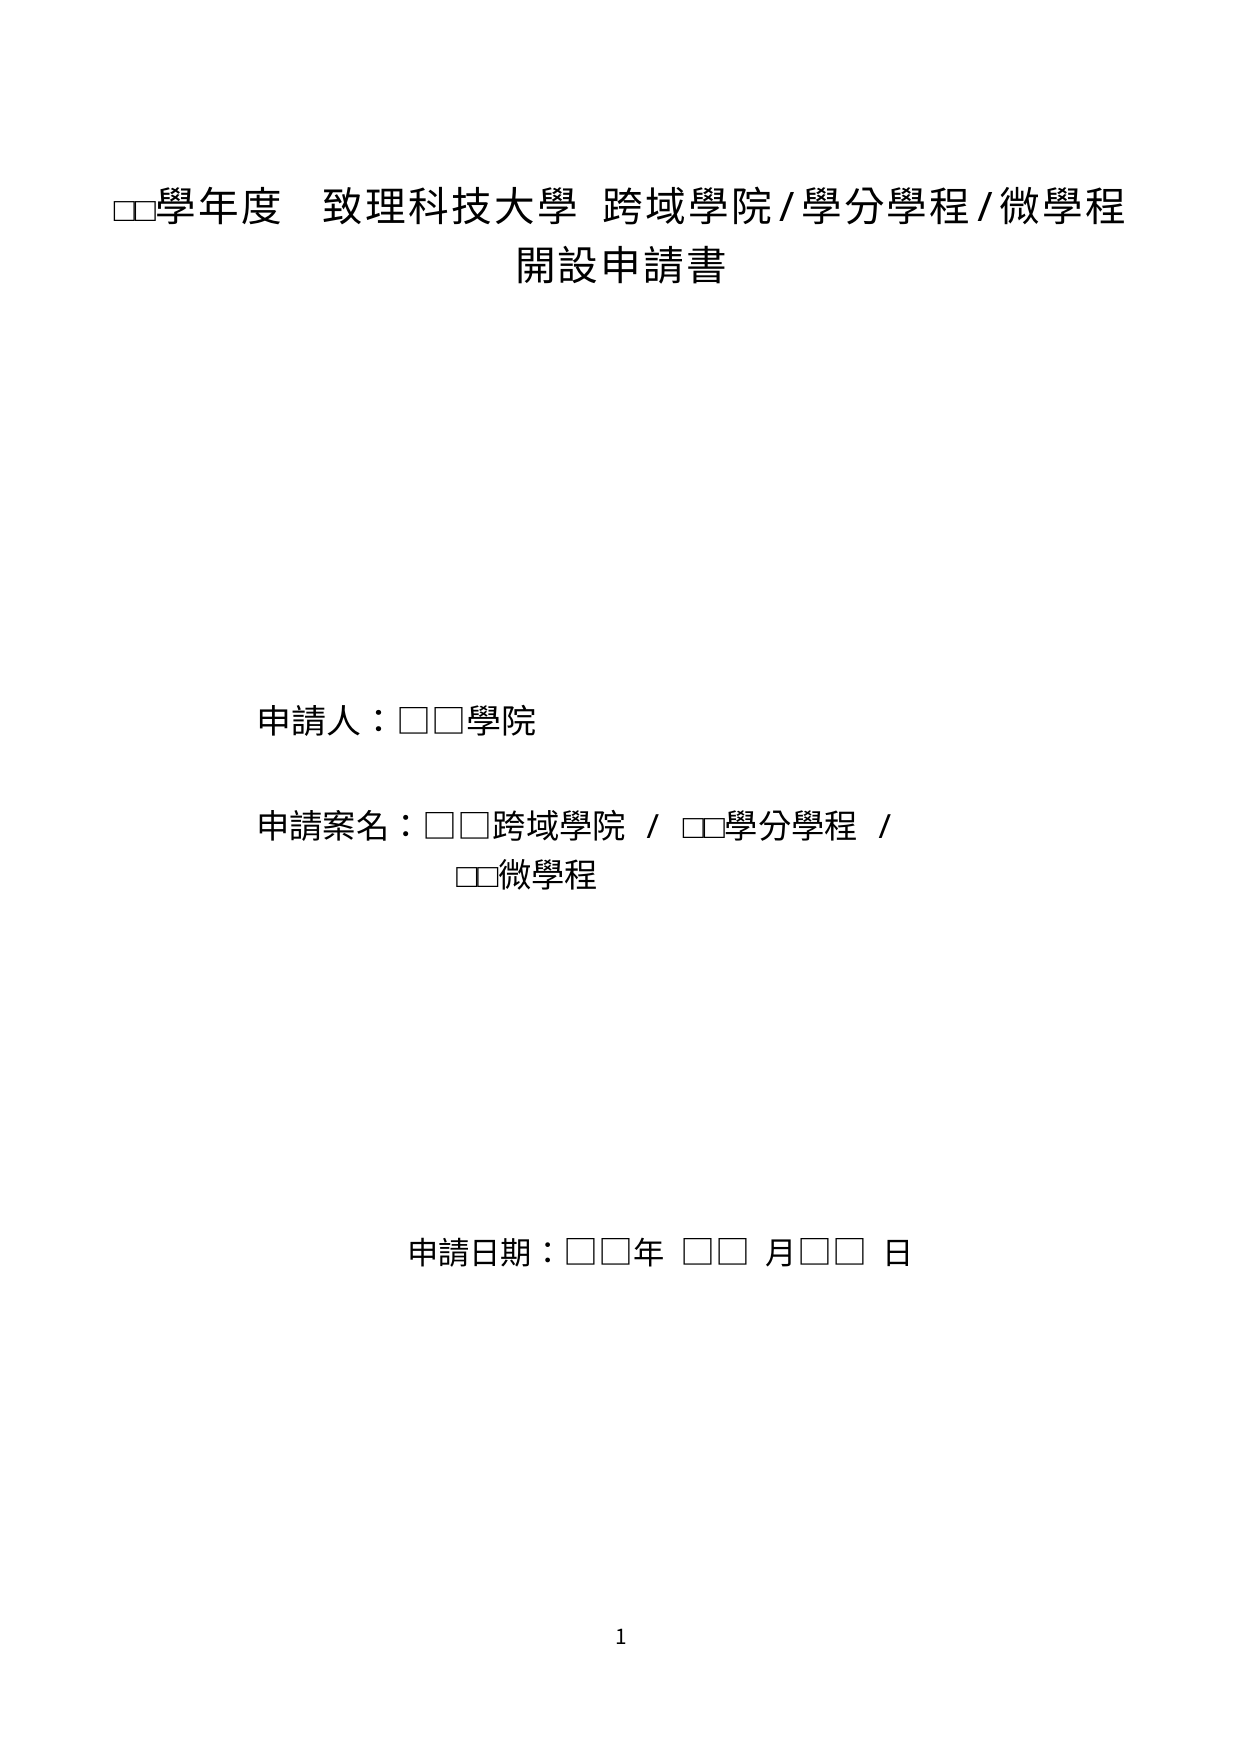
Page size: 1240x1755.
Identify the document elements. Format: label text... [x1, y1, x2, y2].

text 申請日期：□□年 □□ 月□□ 日 [407, 1226, 1181, 1274]
text 申請案名：□□跨域學院 / □□學分學程 / □□微學程 [256, 800, 994, 897]
subtitle 申請人：□□學院 [256, 695, 1181, 743]
text □□學年度 致理科技大學 跨域學院/學分學程/微學程 開設申請書 [60, 174, 1181, 292]
